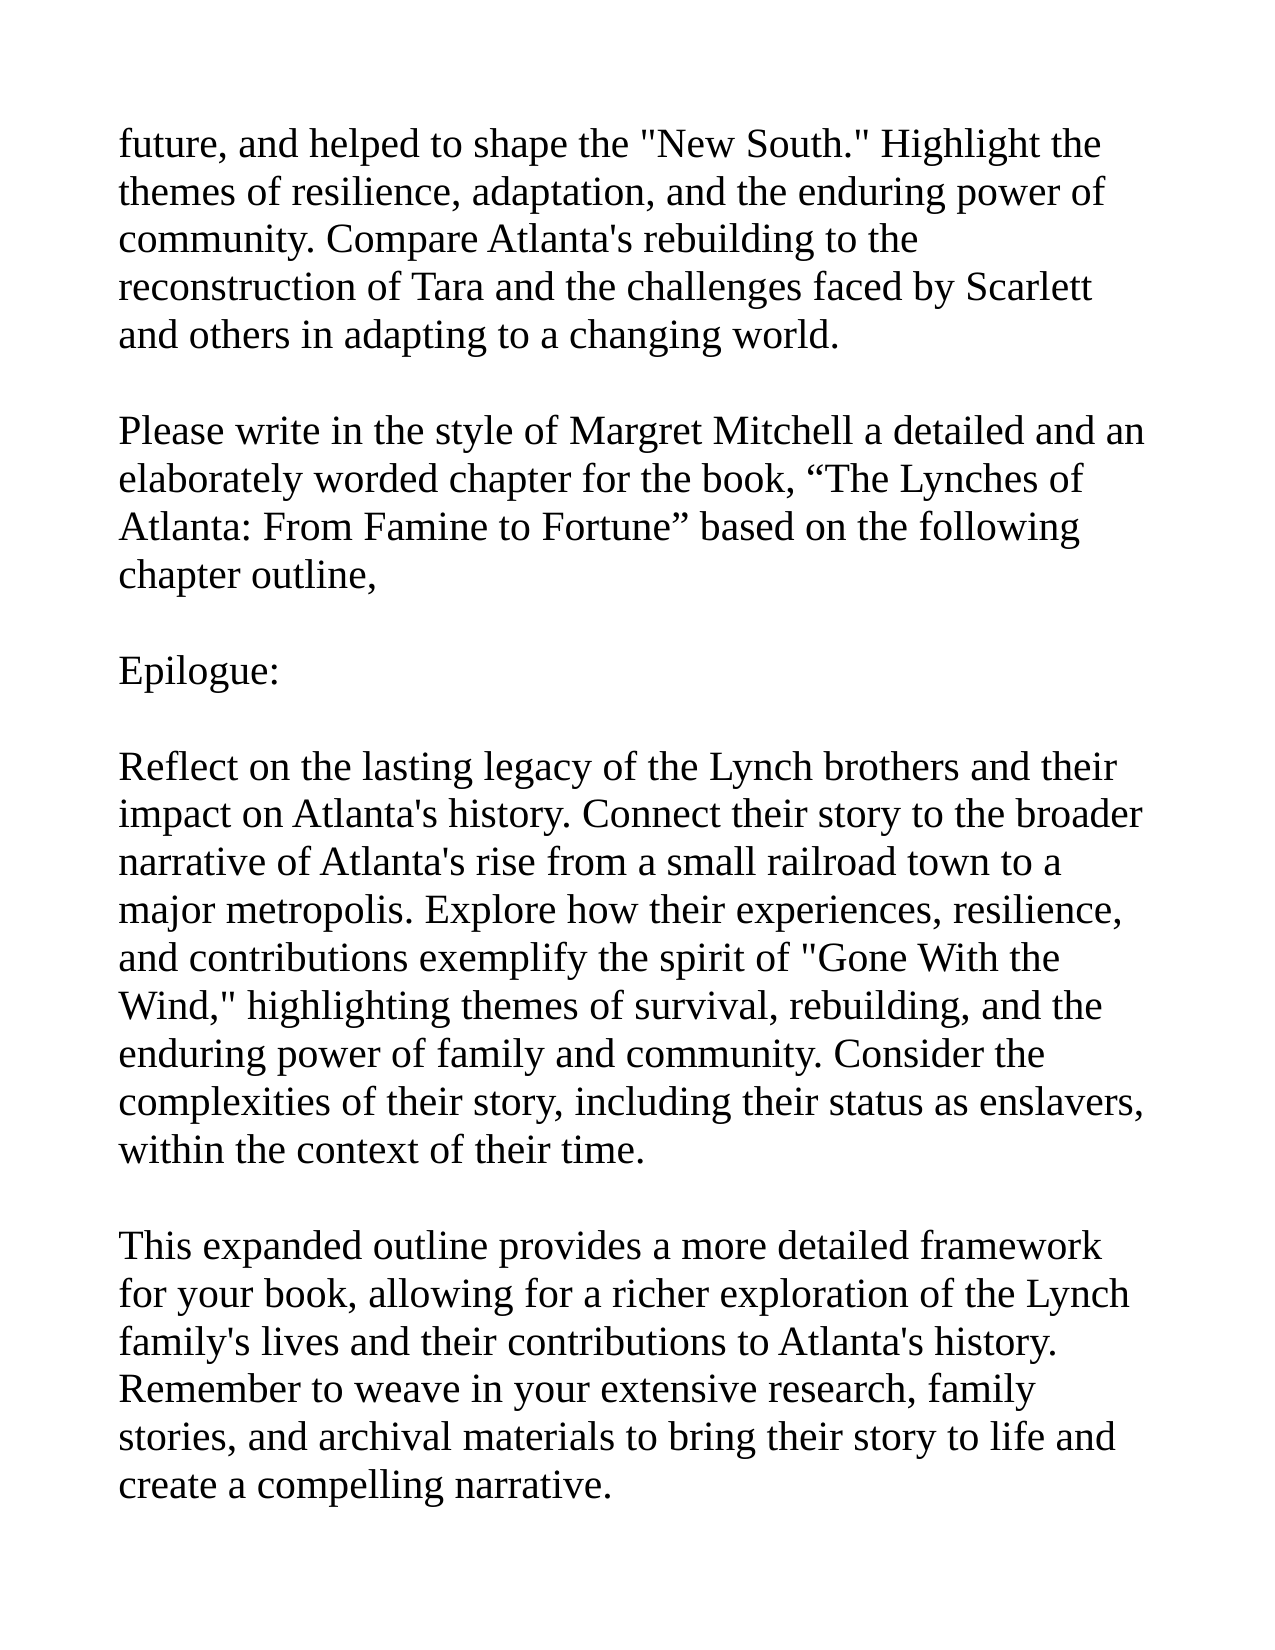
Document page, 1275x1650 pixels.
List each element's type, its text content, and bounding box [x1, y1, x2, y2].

text This expanded outline provides a more detailed framework for your book, allowing for a richer exploration of the Lynch family's lives and their contributions to Atlanta's history. Remember to weave in your extensive research, family stories, and archival materials to bring their story to life and create a compelling narrative. [118, 1220, 1157, 1508]
text Please write in the style of Margret Mitchell a detailed and an elaborately worded chapter for the book, “The Lynches of Atlanta: From Famine to Fortune” based on the following chapter outline, [118, 406, 1157, 645]
text Reflect on the lasting legacy of the Lynch brothers and their impact on Atlanta's history. Connect their story to the broader narrative of Atlanta's rise from a small railroad town to a major metropolis. Explore how their experiences, resilience, and contributions exemplify the spirit of "Gone With the Wind," highlighting themes of survival, rebuilding, and the enduring power of family and community. Consider the complexities of their story, including their status as enslavers, within the context of their time. [118, 741, 1157, 1172]
text Epilogue: [118, 645, 1157, 693]
text future, and helped to shape the "New South." Highlight the themes of resilience, adaptation, and the enduring power of community. Compare Atlanta's rebuilding to the reconstruction of Tara and the challenges faced by Scarlett and others in adapting to a changing world. [118, 118, 1157, 358]
